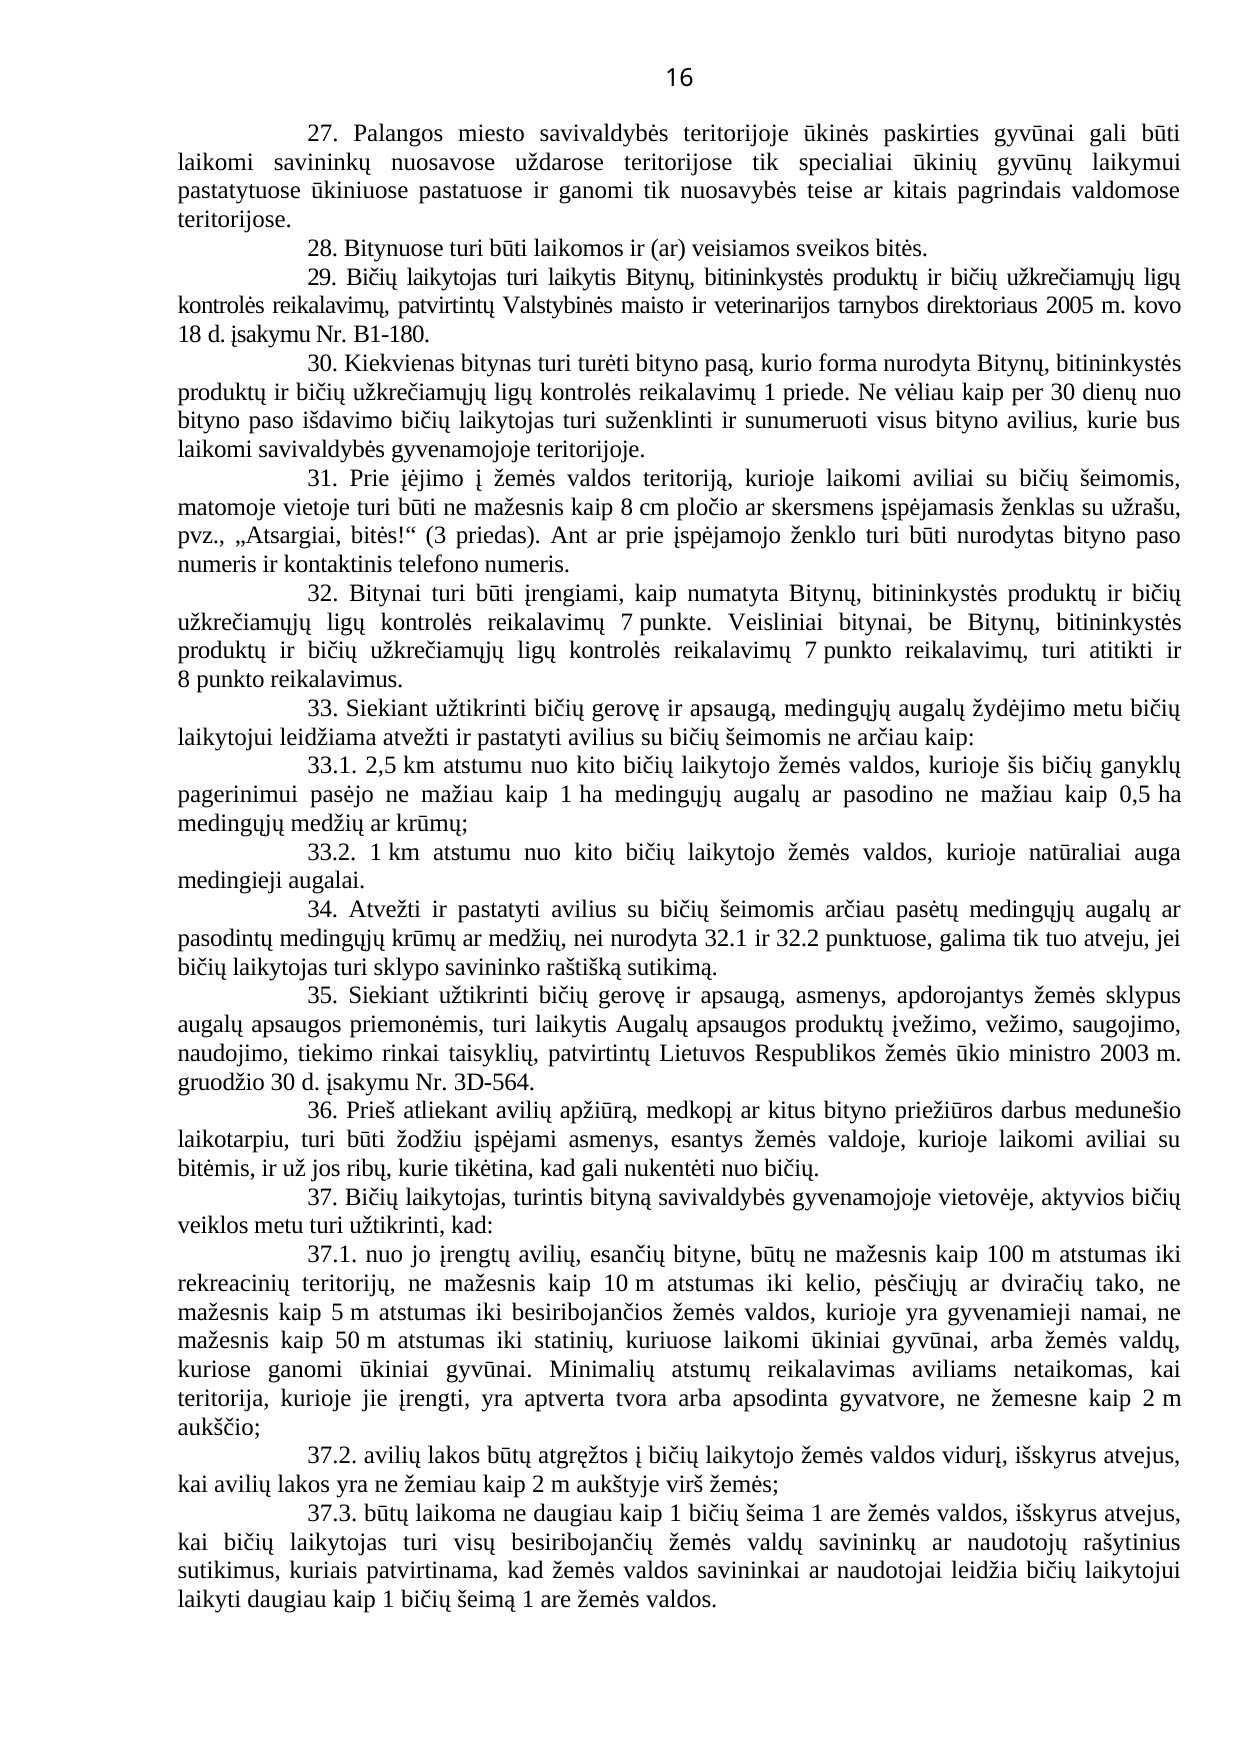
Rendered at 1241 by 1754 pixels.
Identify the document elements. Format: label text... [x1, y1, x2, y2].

text 35. Siekiant užtikrinti bičių gerovę ir apsaugą, asmenys, apdorojantys žemės sklypus augalų apsaugos priemonėmis, turi laikytis Augalų apsaugos produktų įvežimo, vežimo, saugojimo, naudojimo, tiekimo rinkai taisyklių, patvirtintų Lietuvos Respublikos žemės ūkio ministro 2003 m. gruodžio 30 d. įsakymu Nr. 3D-564. [177, 981, 1181, 1096]
text 36. Prieš atliekant avilių apžiūrą, medkopį ar kitus bityno priežiūros darbus medunešio laikotarpiu, turi būti žodžiu įspėjami asmenys, esantys žemės valdoje, kurioje laikomi aviliai su bitėmis, ir už jos ribų, kurie tikėtina, kad gali nukentėti nuo bičių. [177, 1096, 1181, 1182]
text 34. Atvežti ir pastatyti avilius su bičių šeimomis arčiau pasėtų medingųjų augalų ar pasodintų medingųjų krūmų ar medžių, nei nurodyta 32.1 ir 32.2 punktuose, galima tik tuo atveju, jei bičių laikytojas turi sklypo savininko raštišką sutikimą. [177, 894, 1181, 981]
text 29. Bičių laikytojas turi laikytis Bitynų, bitininkystės produktų ir bičių užkrečiamųjų ligų kontrolės reikalavimų, patvirtintų Valstybinės maisto ir veterinarijos tarnybos direktoriaus 2005 m. kovo 18 d. įsakymu Nr. B1-180. [177, 262, 1181, 348]
text 37.2. avilių lakos būtų atgręžtos į bičių laikytojo žemės valdos vidurį, išskyrus atvejus, kai avilių lakos yra ne žemiau kaip 2 m aukštyje virš žemės; [177, 1441, 1181, 1498]
text 28. Bitynuose turi būti laikomos ir (ar) veisiamos sveikos bitės. [177, 233, 1181, 262]
text 32. Bitynai turi būti įrengiami, kaip numatyta Bitynų, bitininkystės produktų ir bičių užkrečiamųjų ligų kontrolės reikalavimų 7 punkte. Veisliniai bitynai, be Bitynų, bitininkystės produktų ir bičių užkrečiamųjų ligų kontrolės reikalavimų 7 punkto reikalavimų, turi atitikti ir 8 punkto reikalavimus. [177, 578, 1181, 693]
text 31. Prie įėjimo į žemės valdos teritoriją, kurioje laikomi aviliai su bičių šeimomis, matomoje vietoje turi būti ne mažesnis kaip 8 cm pločio ar skersmens įspėjamasis ženklas su užrašu, pvz., „Atsargiai, bitės!“ (3 priedas). Ant ar prie įspėjamojo ženklo turi būti nurodytas bityno paso numeris ir kontaktinis telefono numeris. [177, 463, 1181, 578]
text 33. Siekiant užtikrinti bičių gerovę ir apsaugą, medingųjų augalų žydėjimo metu bičių laikytojui leidžiama atvežti ir pastatyti avilius su bičių šeimomis ne arčiau kaip: [177, 693, 1181, 751]
text 33.2. 1 km atstumu nuo kito bičių laikytojo žemės valdos, kurioje natūraliai auga medingieji augalai. [177, 837, 1181, 894]
text 37. Bičių laikytojas, turintis bityną savivaldybės gyvenamojoje vietovėje, aktyvios bičių veiklos metu turi užtikrinti, kad: [177, 1182, 1181, 1239]
text 33.1. 2,5 km atstumu nuo kito bičių laikytojo žemės valdos, kurioje šis bičių ganyklų pagerinimui pasėjo ne mažiau kaip 1 ha medingųjų augalų ar pasodino ne mažiau kaip 0,5 ha medingųjų medžių ar krūmų; [177, 751, 1181, 837]
text 37.3. būtų laikoma ne daugiau kaip 1 bičių šeima 1 are žemės valdos, išskyrus atvejus, kai bičių laikytojas turi visų besiribojančių žemės valdų savininkų ar naudotojų rašytinius sutikimus, kuriais patvirtinama, kad žemės valdos savininkai ar naudotojai leidžia bičių laikytojui laikyti daugiau kaip 1 bičių šeimą 1 are žemės valdos. [177, 1498, 1181, 1613]
text 30. Kiekvienas bitynas turi turėti bityno pasą, kurio forma nurodyta Bitynų, bitininkystės produktų ir bičių užkrečiamųjų ligų kontrolės reikalavimų 1 priede. Ne vėliau kaip per 30 dienų nuo bityno paso išdavimo bičių laikytojas turi suženklinti ir sunumeruoti visus bityno avilius, kurie bus laikomi savivaldybės gyvenamojoje teritorijoje. [177, 348, 1181, 463]
text 37.1. nuo jo įrengtų avilių, esančių bityne, būtų ne mažesnis kaip 100 m atstumas iki rekreacinių teritorijų, ne mažesnis kaip 10 m atstumas iki kelio, pėsčiųjų ar dviračių tako, ne mažesnis kaip 5 m atstumas iki besiribojančios žemės valdos, kurioje yra gyvenamieji namai, ne mažesnis kaip 50 m atstumas iki statinių, kuriuose laikomi ūkiniai gyvūnai, arba žemės valdų, kuriose ganomi ūkiniai gyvūnai. Minimalių atstumų reikalavimas aviliams netaikomas, kai teritorija, kurioje jie įrengti, yra aptverta tvora arba apsodinta gyvatvore, ne žemesne kaip 2 m aukščio; [177, 1239, 1181, 1441]
text 27. Palangos miesto savivaldybės teritorijoje ūkinės paskirties gyvūnai gali būti laikomi savininkų nuosavose uždarose teritorijose tik specialiai ūkinių gyvūnų laikymui pastatytuose ūkiniuose pastatuose ir ganomi tik nuosavybės teise ar kitais pagrindais valdomose teritorijose. [177, 118, 1181, 233]
